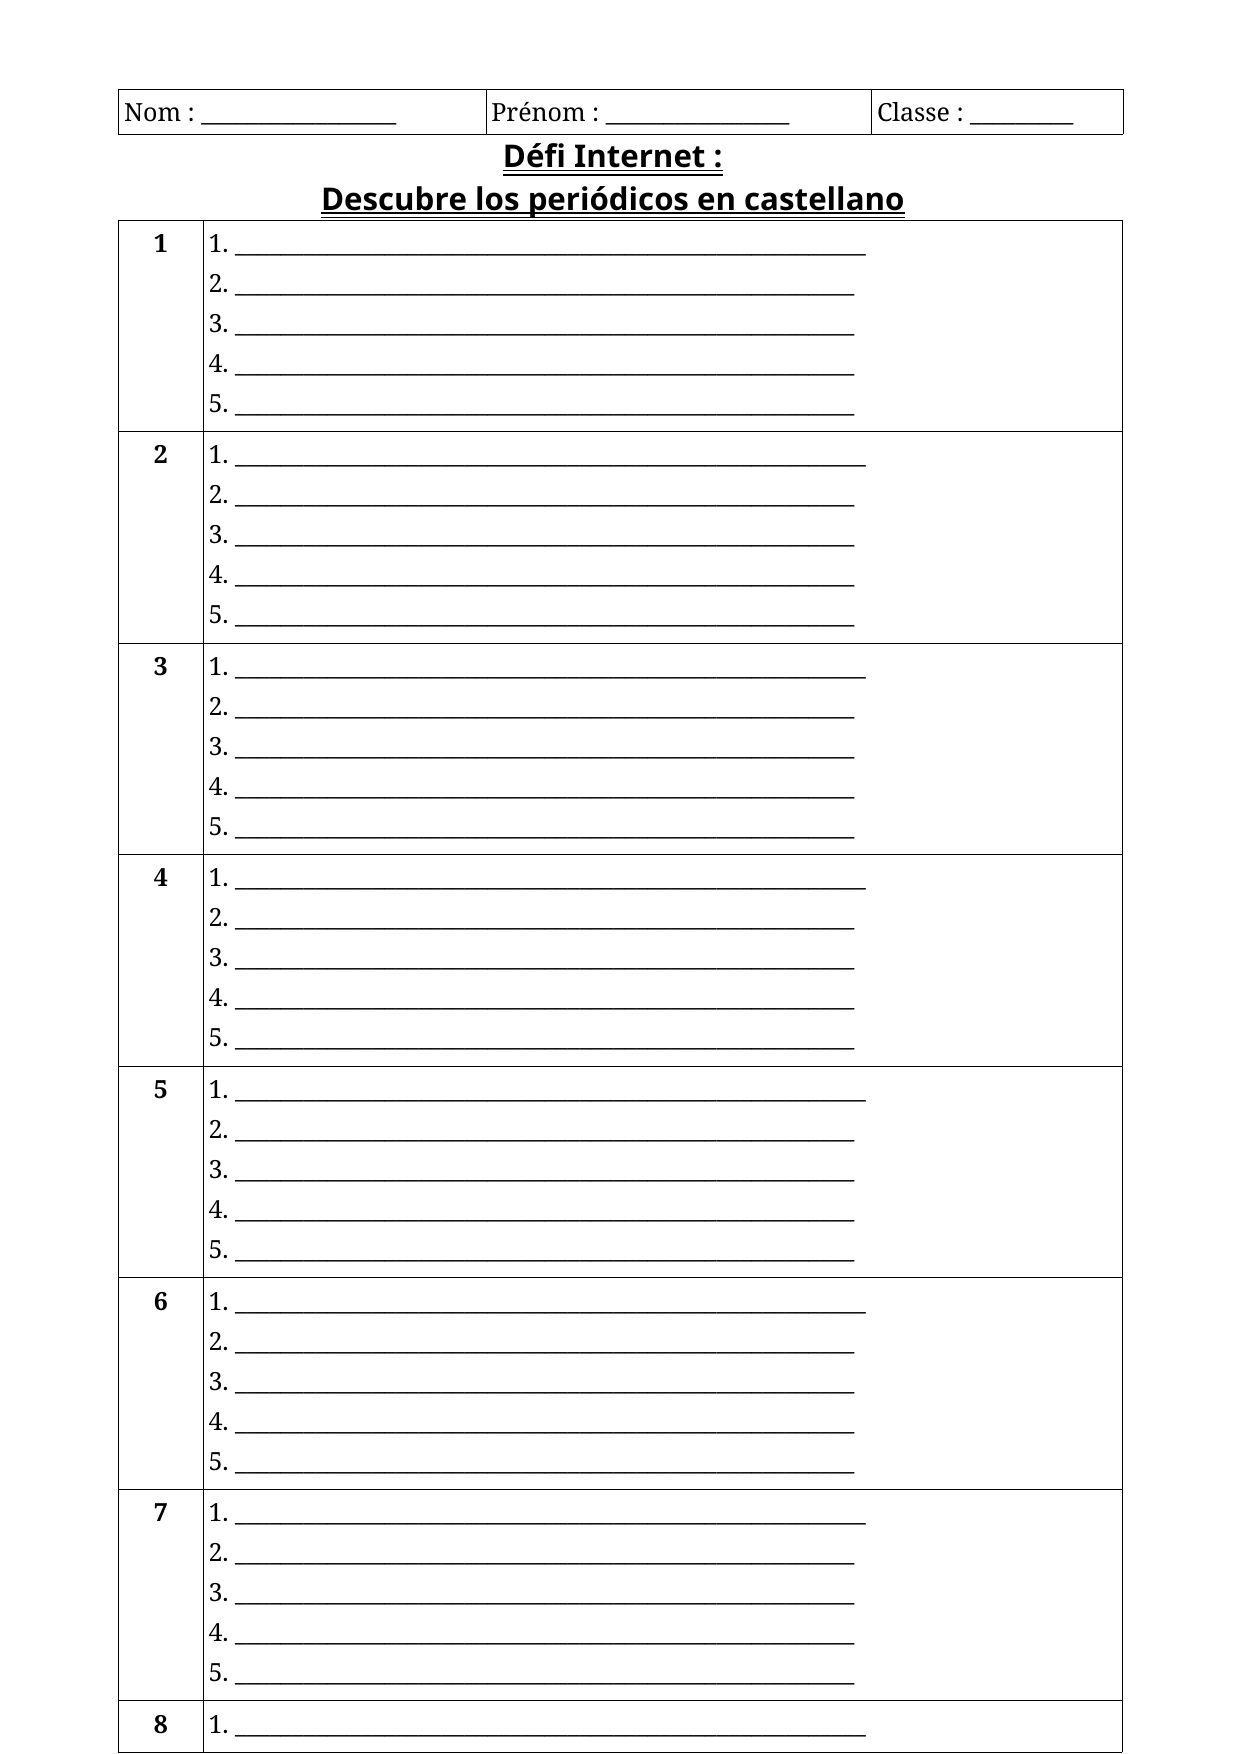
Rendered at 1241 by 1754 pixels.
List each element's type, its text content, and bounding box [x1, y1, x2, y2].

table_cell 8 [119, 1701, 203, 1752]
table_header Nom : _________________ [119, 90, 486, 134]
table_header Prénom : ________________ [487, 90, 871, 134]
table_cell 1. _______________________________________________________ [204, 1701, 1122, 1752]
table_header 1 [119, 221, 203, 431]
table_header 1. _______________________________________________________ 2. ______________________________________________________ 3. ______________________________________________________ 4. ______________________________________________________ 5. ______________________________________________________ [204, 221, 1122, 431]
table_cell 1. _______________________________________________________ 2. ______________________________________________________ 3. ______________________________________________________ 4. ______________________________________________________ 5. ______________________________________________________ [204, 1490, 1122, 1700]
table_cell 7 [119, 1490, 203, 1700]
table_cell 1. _______________________________________________________ 2. ______________________________________________________ 3. ______________________________________________________ 4. ______________________________________________________ 5. ______________________________________________________ [204, 1278, 1122, 1489]
table_header Défi Internet : Descubre los periódicos en castellano [118, 135, 1107, 219]
table_header [1107, 135, 1115, 219]
table_cell 1. _______________________________________________________ 2. ______________________________________________________ 3. ______________________________________________________ 4. ______________________________________________________ 5. ______________________________________________________ [204, 855, 1122, 1066]
table_cell 3 [119, 644, 203, 854]
table_header Classe : _________ [872, 90, 1123, 134]
table_cell 6 [119, 1278, 203, 1489]
table_cell 5 [119, 1067, 203, 1277]
table_cell 1. _______________________________________________________ 2. ______________________________________________________ 3. ______________________________________________________ 4. ______________________________________________________ 5. ______________________________________________________ [204, 1067, 1122, 1277]
table_cell 1. _______________________________________________________ 2. ______________________________________________________ 3. ______________________________________________________ 4. ______________________________________________________ 5. ______________________________________________________ [204, 432, 1122, 643]
table_header [1115, 135, 1123, 219]
table_cell 1. _______________________________________________________ 2. ______________________________________________________ 3. ______________________________________________________ 4. ______________________________________________________ 5. ______________________________________________________ [204, 644, 1122, 854]
table_cell 4 [119, 855, 203, 1066]
table_cell 2 [119, 432, 203, 643]
